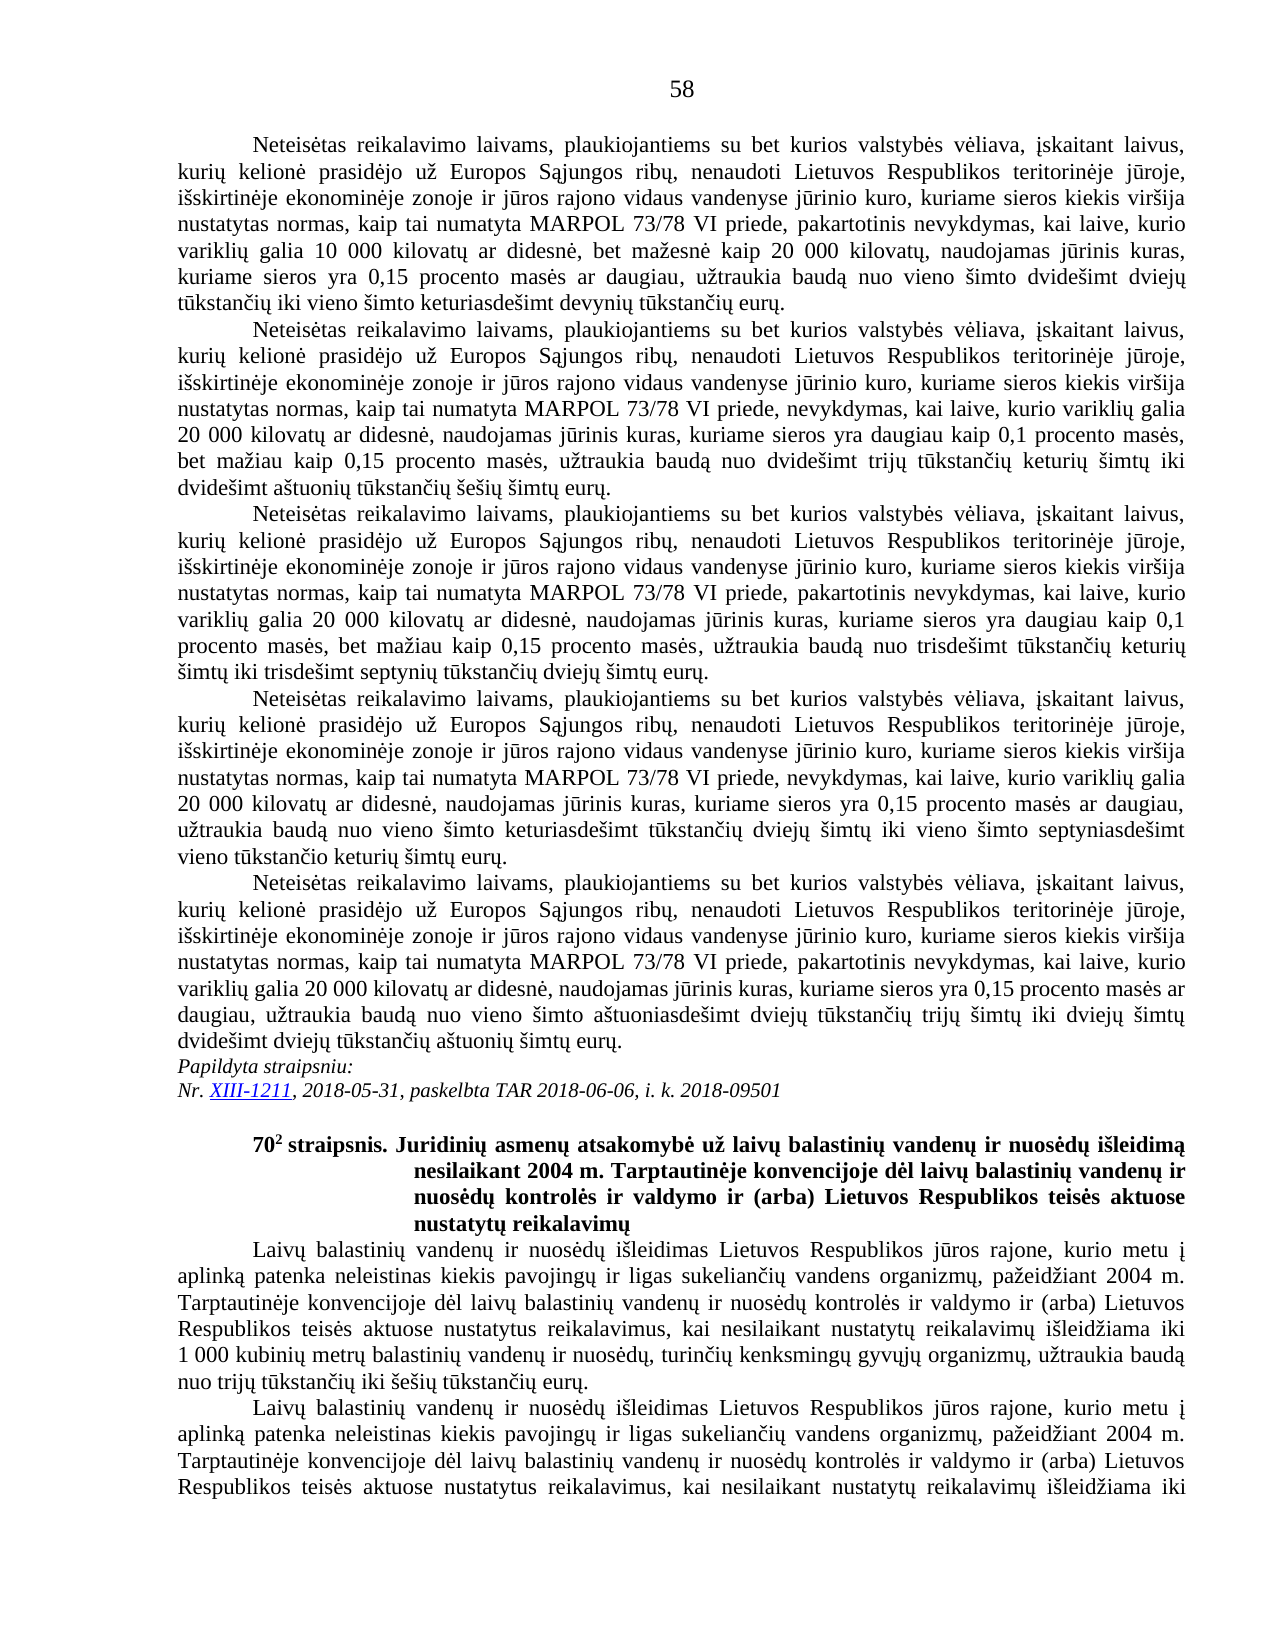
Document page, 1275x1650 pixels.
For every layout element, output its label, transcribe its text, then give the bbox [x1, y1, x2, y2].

text Laivų balastinių vandenų ir nuosėdų išleidimas Lietuvos Respublikos jūros rajone, kurio metu į aplinką patenka neleistinas kiekis pavojingų ir ligas sukeliančių vandens organizmų, pažeidžiant 2004 m. Tarptautinėje konvencijoje dėl laivų balastinių vandenų ir nuosėdų kontrolės ir valdymo ir (arba) Lietuvos Respublikos teisės aktuose nustatytus reikalavimus, kai nesilaikant nustatytų reikalavimų išleidžiama iki 1 000 kubinių metrų balastinių vandenų ir nuosėdų, turinčių kenksmingų gyvųjų organizmų, užtraukia baudą nuo trijų tūkstančių iki šešių tūkstančių eurų. [177, 1236, 1186, 1394]
text Laivų balastinių vandenų ir nuosėdų išleidimas Lietuvos Respublikos jūros rajone, kurio metu į aplinką patenka neleistinas kiekis pavojingų ir ligas sukeliančių vandens organizmų, pažeidžiant 2004 m. Tarptautinėje konvencijoje dėl laivų balastinių vandenų ir nuosėdų kontrolės ir valdymo ir (arba) Lietuvos Respublikos teisės aktuose nustatytus reikalavimus, kai nesilaikant nustatytų reikalavimų išleidžiama iki [177, 1394, 1186, 1499]
text Neteisėtas reikalavimo laivams, plaukiojantiems su bet kurios valstybės vėliava, įskaitant laivus, kurių kelionė prasidėjo už Europos Sąjungos ribų, nenaudoti Lietuvos Respublikos teritorinėje jūroje, išskirtinėje ekonominėje zonoje ir jūros rajono vidaus vandenyse jūrinio kuro, kuriame sieros kiekis viršija nustatytas normas, kaip tai numatyta MARPOL 73/78 VI priede, nevykdymas, kai laive, kurio variklių galia 20 000 kilovatų ar didesnė, naudojamas jūrinis kuras, kuriame sieros yra daugiau kaip 0,1 procento masės, bet mažiau kaip 0,15 procento masės, užtraukia baudą nuo dvidešimt trijų tūkstančių keturių šimtų iki dvidešimt aštuonių tūkstančių šešių šimtų eurų. [177, 316, 1186, 500]
text Papildyta straipsniu: [177, 1054, 1186, 1078]
text Neteisėtas reikalavimo laivams, plaukiojantiems su bet kurios valstybės vėliava, įskaitant laivus, kurių kelionė prasidėjo už Europos Sąjungos ribų, nenaudoti Lietuvos Respublikos teritorinėje jūroje, išskirtinėje ekonominėje zonoje ir jūros rajono vidaus vandenyse jūrinio kuro, kuriame sieros kiekis viršija nustatytas normas, kaip tai numatyta MARPOL 73/78 VI priede, pakartotinis nevykdymas, kai laive, kurio variklių galia 20 000 kilovatų ar didesnė, naudojamas jūrinis kuras, kuriame sieros yra daugiau kaip 0,1 procento masės, bet mažiau kaip 0,15 procento masės, užtraukia baudą nuo trisdešimt tūkstančių keturių šimtų iki trisdešimt septynių tūkstančių dviejų šimtų eurų. [177, 500, 1186, 685]
text Neteisėtas reikalavimo laivams, plaukiojantiems su bet kurios valstybės vėliava, įskaitant laivus, kurių kelionė prasidėjo už Europos Sąjungos ribų, nenaudoti Lietuvos Respublikos teritorinėje jūroje, išskirtinėje ekonominėje zonoje ir jūros rajono vidaus vandenyse jūrinio kuro, kuriame sieros kiekis viršija nustatytas normas, kaip tai numatyta MARPOL 73/78 VI priede, pakartotinis nevykdymas, kai laive, kurio variklių galia 10 000 kilovatų ar didesnė, bet mažesnė kaip 20 000 kilovatų, naudojamas jūrinis kuras, kuriame sieros yra 0,15 procento masės ar daugiau, užtraukia baudą nuo vieno šimto dvidešimt dviejų tūkstančių iki vieno šimto keturiasdešimt devynių tūkstančių eurų. [177, 131, 1186, 316]
text 702 straipsnis. Juridinių asmenų atsakomybė už laivų balastinių vandenų ir nuosėdų išleidimą nesilaikant 2004 m. Tarptautinėje konvencijoje dėl laivų balastinių vandenų ir nuosėdų kontrolės ir valdymo ir (arba) Lietuvos Respublikos teisės aktuose nustatytų reikalavimų [252, 1131, 1186, 1236]
text Neteisėtas reikalavimo laivams, plaukiojantiems su bet kurios valstybės vėliava, įskaitant laivus, kurių kelionė prasidėjo už Europos Sąjungos ribų, nenaudoti Lietuvos Respublikos teritorinėje jūroje, išskirtinėje ekonominėje zonoje ir jūros rajono vidaus vandenyse jūrinio kuro, kuriame sieros kiekis viršija nustatytas normas, kaip tai numatyta MARPOL 73/78 VI priede, nevykdymas, kai laive, kurio variklių galia 20 000 kilovatų ar didesnė, naudojamas jūrinis kuras, kuriame sieros yra 0,15 procento masės ar daugiau, užtraukia baudą nuo vieno šimto keturiasdešimt tūkstančių dviejų šimtų iki vieno šimto septyniasdešimt vieno tūkstančio keturių šimtų eurų. [177, 685, 1186, 869]
text Nr. XIII-1211, 2018-05-31, paskelbta TAR 2018-06-06, i. k. 2018-09501 [177, 1078, 1186, 1102]
text Neteisėtas reikalavimo laivams, plaukiojantiems su bet kurios valstybės vėliava, įskaitant laivus, kurių kelionė prasidėjo už Europos Sąjungos ribų, nenaudoti Lietuvos Respublikos teritorinėje jūroje, išskirtinėje ekonominėje zonoje ir jūros rajono vidaus vandenyse jūrinio kuro, kuriame sieros kiekis viršija nustatytas normas, kaip tai numatyta MARPOL 73/78 VI priede, pakartotinis nevykdymas, kai laive, kurio variklių galia 20 000 kilovatų ar didesnė, naudojamas jūrinis kuras, kuriame sieros yra 0,15 procento masės ar daugiau, užtraukia baudą nuo vieno šimto aštuoniasdešimt dviejų tūkstančių trijų šimtų iki dviejų šimtų dvidešimt dviejų tūkstančių aštuonių šimtų eurų. [177, 869, 1186, 1054]
